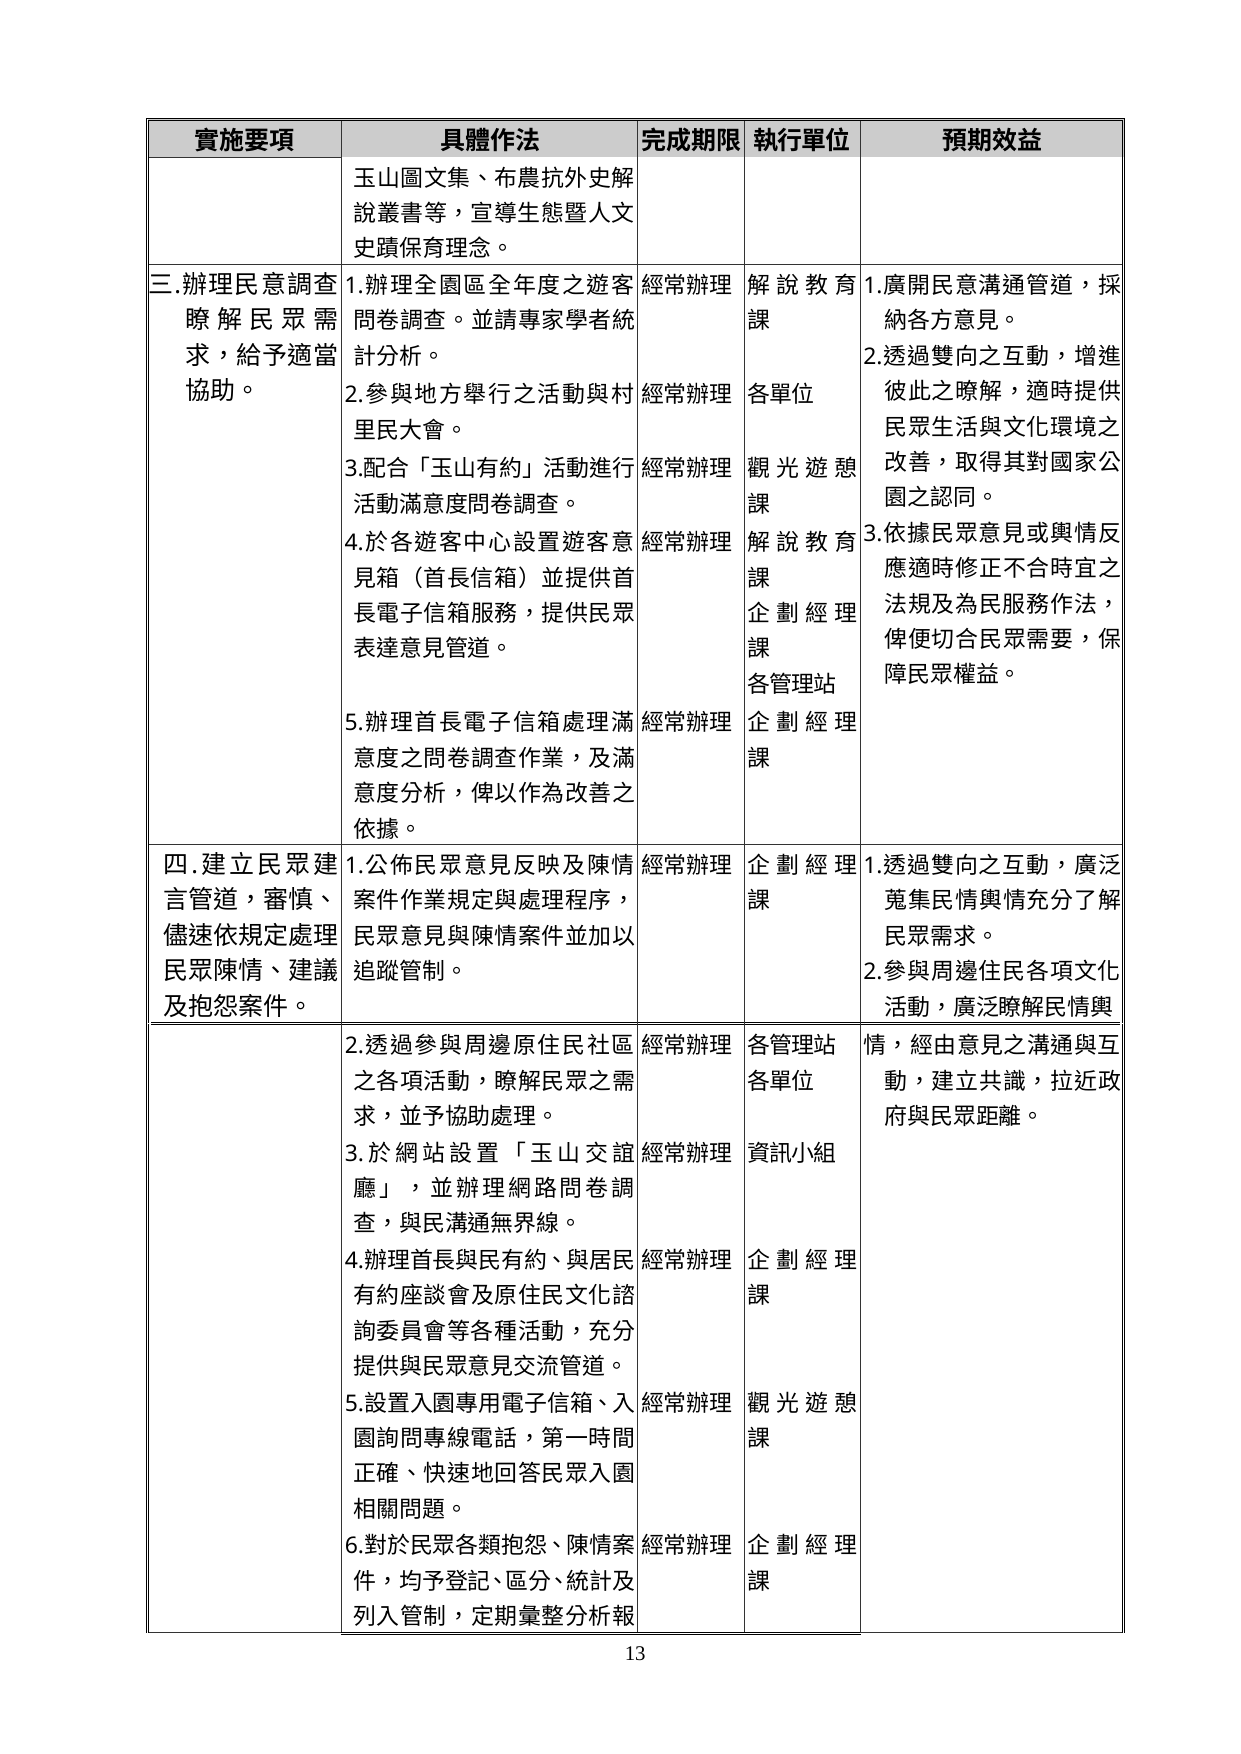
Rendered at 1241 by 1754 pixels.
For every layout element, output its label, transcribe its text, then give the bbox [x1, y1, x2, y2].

table_cell 經常辦理 [638, 1240, 744, 1382]
table_cell 6.對於民眾各類抱怨、陳情案件，均予登記、區分、統計及列入管制，定期彙整分析報 [342, 1525, 637, 1632]
table_cell 情，經由意見之溝通與互動，建立共識，拉近政府與民眾距離。 [861, 1022, 1124, 1632]
table_cell 1.公佈民眾意見反映及陳情案件作業規定與處理程序，民眾意見與陳情案件並加以追蹤管制。 [342, 845, 637, 1022]
table_header 完成期限 [638, 121, 744, 157]
table_cell 經常辦理 [638, 374, 744, 445]
table_cell 觀光遊憩課 [745, 448, 860, 519]
table_cell 經常辦理 [638, 1383, 744, 1524]
table_cell 經常辦理 [638, 1525, 744, 1632]
table_cell 觀光遊憩課 [745, 1383, 860, 1524]
table_cell [638, 158, 744, 264]
table_cell 4.於各遊客中心設置遊客意見箱（首長信箱）並提供首長電子信箱服務，提供民眾表達意見管道。 [342, 522, 637, 699]
table_cell 各管理站 各單位 [745, 1025, 860, 1132]
table_cell 經常辦理 [638, 703, 744, 844]
table_cell 5.設置入園專用電子信箱、入園詢問專線電話，第一時間正確、快速地回答民眾入園相關問題。 [342, 1383, 637, 1524]
table_cell 經常辦理 [638, 448, 744, 519]
table_cell 企劃經理課 [745, 845, 860, 1022]
table_cell 經常辦理 [638, 845, 744, 1022]
table_cell 經常辦理 [638, 265, 744, 371]
table_cell 2.參與地方舉行之活動與村里民大會。 [342, 374, 637, 445]
table_cell 各單位 [745, 374, 860, 445]
table_cell 資訊小組 [745, 1133, 860, 1239]
table_header 執行單位 [745, 121, 860, 157]
table_cell 經常辦理 [638, 1025, 744, 1132]
table_cell 解說教育課 企劃經理課 各管理站 [745, 522, 860, 699]
table_cell 5.辦理首長電子信箱處理滿意度之問卷調查作業，及滿意度分析，俾以作為改善之依據。 [342, 703, 637, 844]
table_cell 經常辦理 [638, 522, 744, 699]
table_cell 3.於網站設置「玉山交誼廳」，並辦理網路問卷調查，與民溝通無界線。 [342, 1133, 637, 1239]
table_cell [861, 158, 1122, 264]
table_header 預期效益 [861, 121, 1122, 157]
table_cell 3.配合「玉山有約」活動進行活動滿意度問卷調查。 [342, 448, 637, 519]
table_cell 企劃經理課 [745, 1525, 860, 1632]
table_cell [149, 158, 341, 264]
table_cell 經常辦理 [638, 1133, 744, 1239]
table_cell [745, 158, 860, 264]
table_cell 企劃經理課 [745, 703, 860, 844]
table_cell 2.透過參與周邊原住民社區之各項活動，瞭解民眾之需求，並予協助處理。 [342, 1025, 637, 1132]
table_cell 企劃經理課 [745, 1240, 860, 1382]
table_header 實施要項 [149, 121, 341, 157]
table_cell 四.建立民眾建言管道，審慎、儘速依規定處理民眾陳情、建議及抱怨案件。 [149, 845, 341, 1022]
table_cell 1.辦理全園區全年度之遊客問卷調查。並請專家學者統計分析。 [342, 265, 637, 371]
table_cell 解說教育課 [745, 265, 860, 371]
table_cell 1.透過雙向之互動，廣泛蒐集民情輿情充分了解民眾需求。 2.參與周邊住民各項文化活動，廣泛瞭解民情輿 [861, 845, 1122, 1022]
table_cell 三.辦理民意調查瞭解民眾需求，給予適當協助。 [149, 265, 341, 844]
table_header 具體作法 [342, 121, 637, 157]
table_cell [148, 1022, 341, 1632]
table_cell 1.廣開民意溝通管道，採納各方意見。 2.透過雙向之互動，增進彼此之暸解，適時提供民眾生活與文化環境之改善，取得其對國家公園之認同。 3.依據民眾意見或輿情反應適時修正不合時宜之法規及為民服務作法，俾便切合民眾需要，保障民眾權益。 [861, 265, 1122, 844]
table_cell 4.辦理首長與民有約、與居民有約座談會及原住民文化諮詢委員會等各種活動，充分提供與民眾意見交流管道。 [342, 1240, 637, 1382]
table_cell 玉山圖文集、布農抗外史解說叢書等，宣導生態暨人文史蹟保育理念。 [342, 158, 637, 264]
